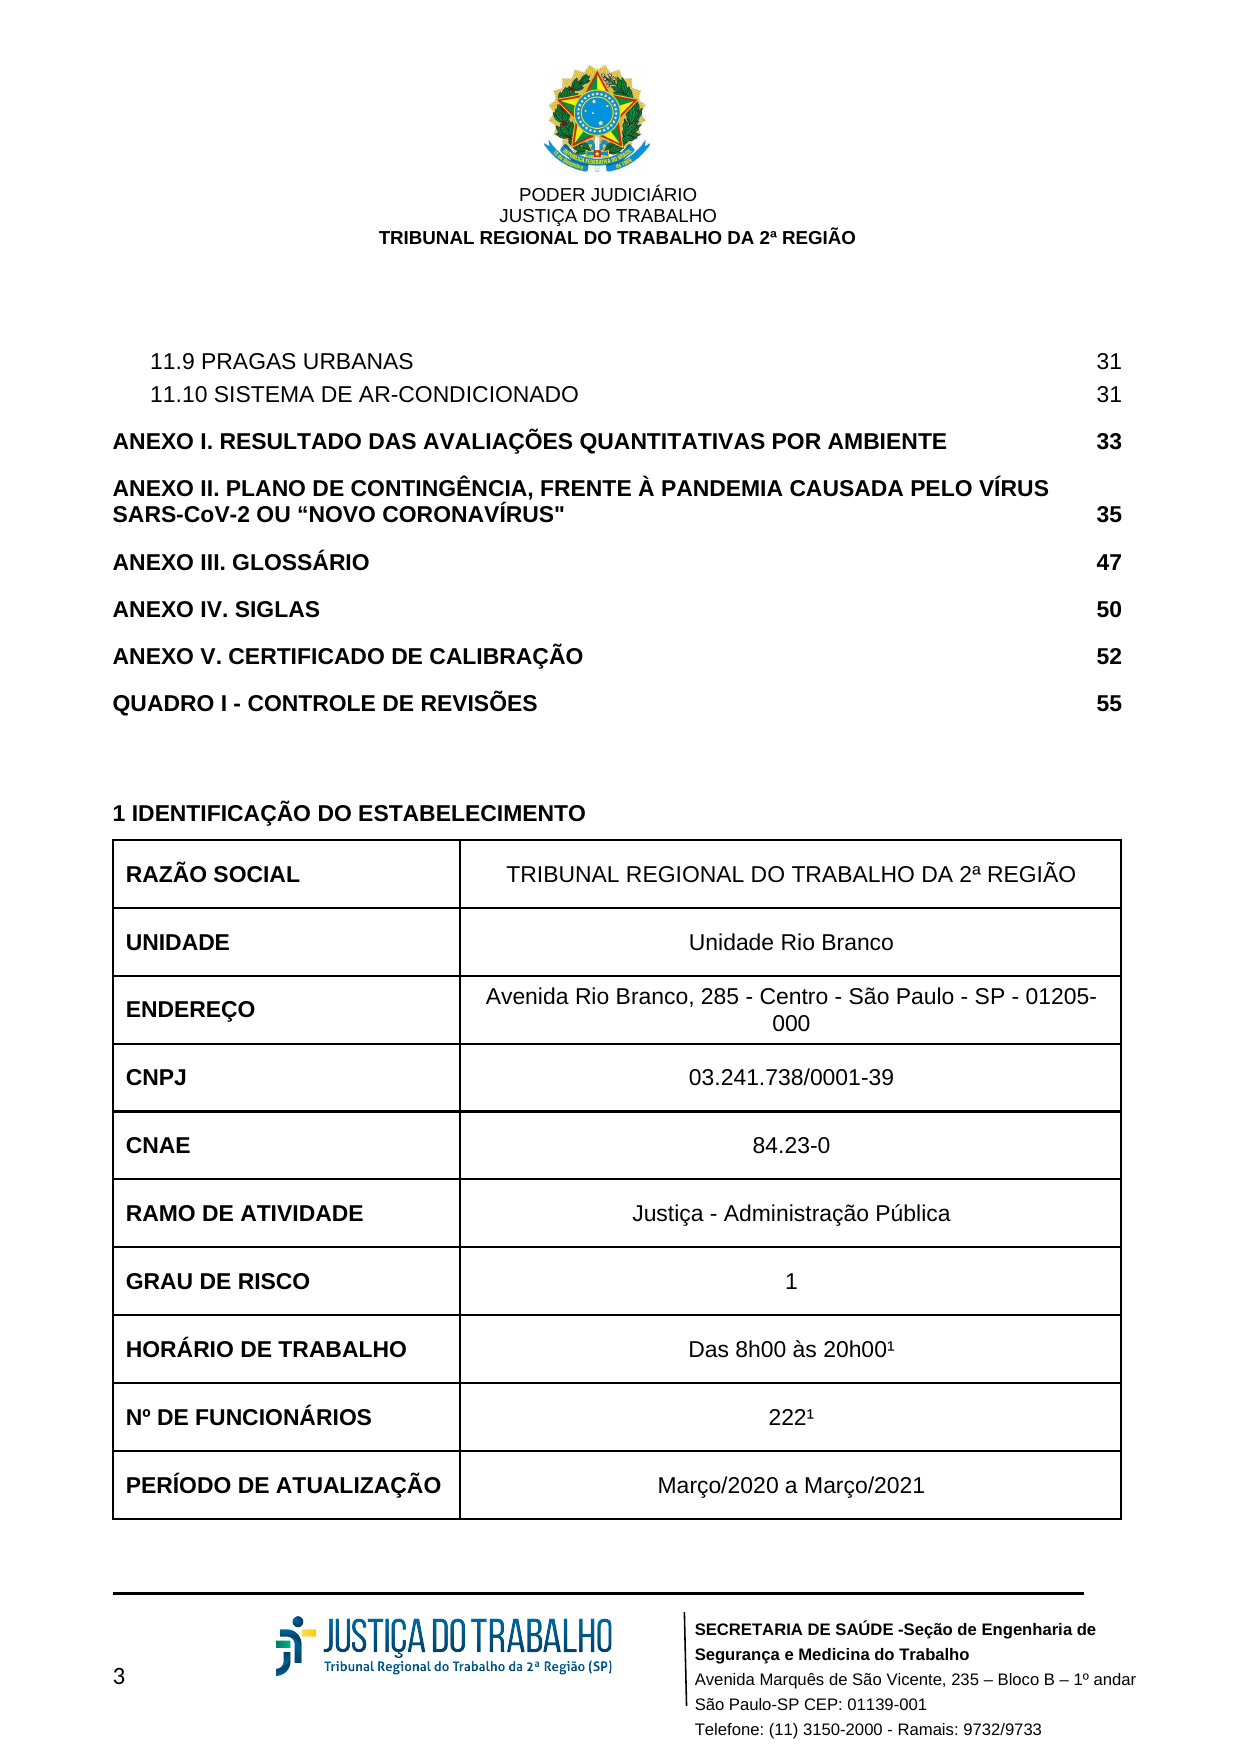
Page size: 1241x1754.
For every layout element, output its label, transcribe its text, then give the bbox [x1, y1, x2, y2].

text ANEXO I. RESULTADO DAS AVALIAÇÕES QUANTITATIVAS POR AMBIENTE 33 [112, 428, 1122, 454]
table_cell RAMO DE ATIVIDADE [114, 1180, 459, 1246]
table_cell UNIDADE [114, 909, 459, 974]
picture [276, 1616, 612, 1676]
table_cell HORÁRIO DE TRABALHO [114, 1316, 459, 1382]
table_cell PERÍODO DE ATUALIZAÇÃO [114, 1452, 459, 1518]
text ANEXO V. CERTIFICADO DE CALIBRAÇÃO 52 [112, 643, 1122, 669]
text 11.10 SISTEMA DE AR-CONDICIONADO 31 [150, 381, 1122, 407]
table_cell 03.241.738/0001-39 [461, 1045, 1120, 1110]
table_cell CNAE [114, 1113, 459, 1178]
table_cell CNPJ [114, 1045, 459, 1110]
table_cell 84.23-0 [461, 1113, 1120, 1178]
text QUADRO I - CONTROLE DE REVISÕES 55 [112, 690, 1122, 716]
table_cell GRAU DE RISCO [114, 1248, 459, 1314]
table_cell 1 [461, 1248, 1120, 1314]
text 11.9 PRAGAS URBANAS 31 [150, 348, 1122, 374]
subtitle 1 IDENTIFICAÇÃO DO ESTABELECIMENTO [112, 800, 1122, 826]
table_cell 222¹ [461, 1384, 1120, 1450]
table_cell ENDEREÇO [114, 977, 459, 1042]
text ANEXO III. GLOSSÁRIO 47 [112, 548, 1122, 575]
table_cell Nº DE FUNCIONÁRIOS [114, 1384, 459, 1450]
picture [543, 65, 650, 172]
text ANEXO IV. SIGLAS 50 [112, 596, 1122, 622]
text ANEXO II. PLANO DE CONTINGÊNCIA, FRENTE À PANDEMIA CAUSADA PELO VÍRUS SARS-CoV-2 OU “NOVO CORONAVÍRUS" 35 [112, 475, 1122, 528]
table_header RAZÃO SOCIAL [114, 841, 459, 907]
table_cell Avenida Rio Branco, 285 - Centro - São Paulo - SP - 01205-000 [461, 977, 1120, 1042]
table_cell Unidade Rio Branco [461, 909, 1120, 974]
table_cell Março/2020 a Março/2021 [461, 1452, 1120, 1518]
table_cell Justiça - Administração Pública [461, 1180, 1120, 1246]
table_cell Das 8h00 às 20h00¹ [461, 1316, 1120, 1382]
table_header TRIBUNAL REGIONAL DO TRABALHO DA 2ª REGIÃO [461, 841, 1120, 907]
